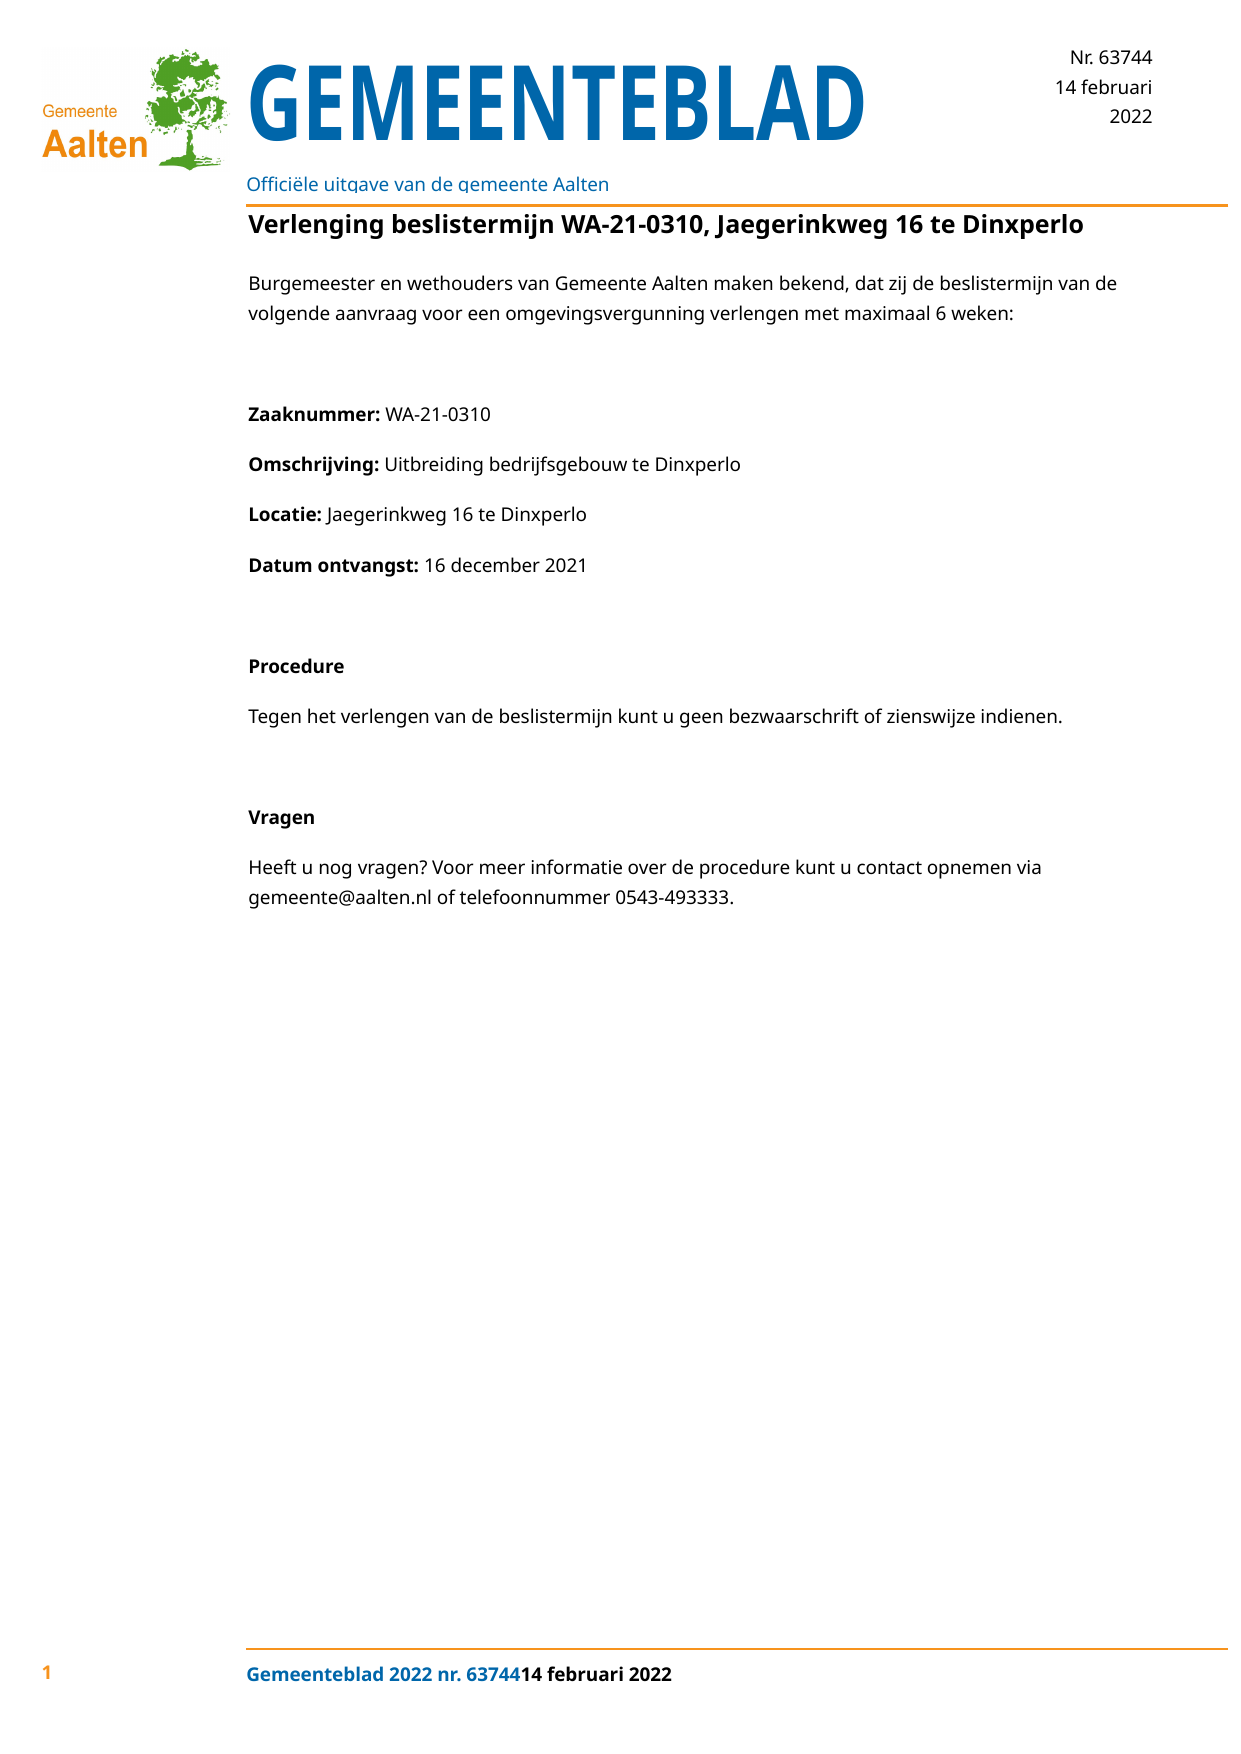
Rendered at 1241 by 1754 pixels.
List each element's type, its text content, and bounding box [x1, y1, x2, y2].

text Burgemeester en wethouders van Gemeente Aalten maken bekend, dat zij de beslistermijn van de volgende aanvraag voor een omgevingsvergunning verlengen met maximaal 6 weken: [248, 270, 1152, 326]
text Verlenging beslistermijn WA-21-0310, Jaegerinkweg 16 te Dinxperlo [248, 207, 1152, 241]
text Omschrijving: Uitbreiding bedrijfsgebouw te Dinxperlo [248, 451, 1152, 477]
text Datum ontvangst: 16 december 2021 [248, 552, 1152, 578]
text Tegen het verlengen van de beslistermijn kunt u geen bezwaarschrift of zienswijze indienen. [248, 703, 1152, 729]
text Procedure [248, 653, 1152, 678]
picture [41, 47, 231, 172]
text Locatie: Jaegerinkweg 16 te Dinxperlo [248, 502, 1152, 527]
text Heeft u nog vragen? Voor meer informatie over de procedure kunt u contact opnemen via gemeente@aalten.nl of telefoonnummer 0543-493333. [248, 854, 1152, 910]
text Vragen [248, 804, 1152, 830]
text Zaaknummer: WA-21-0310 [248, 401, 1152, 426]
